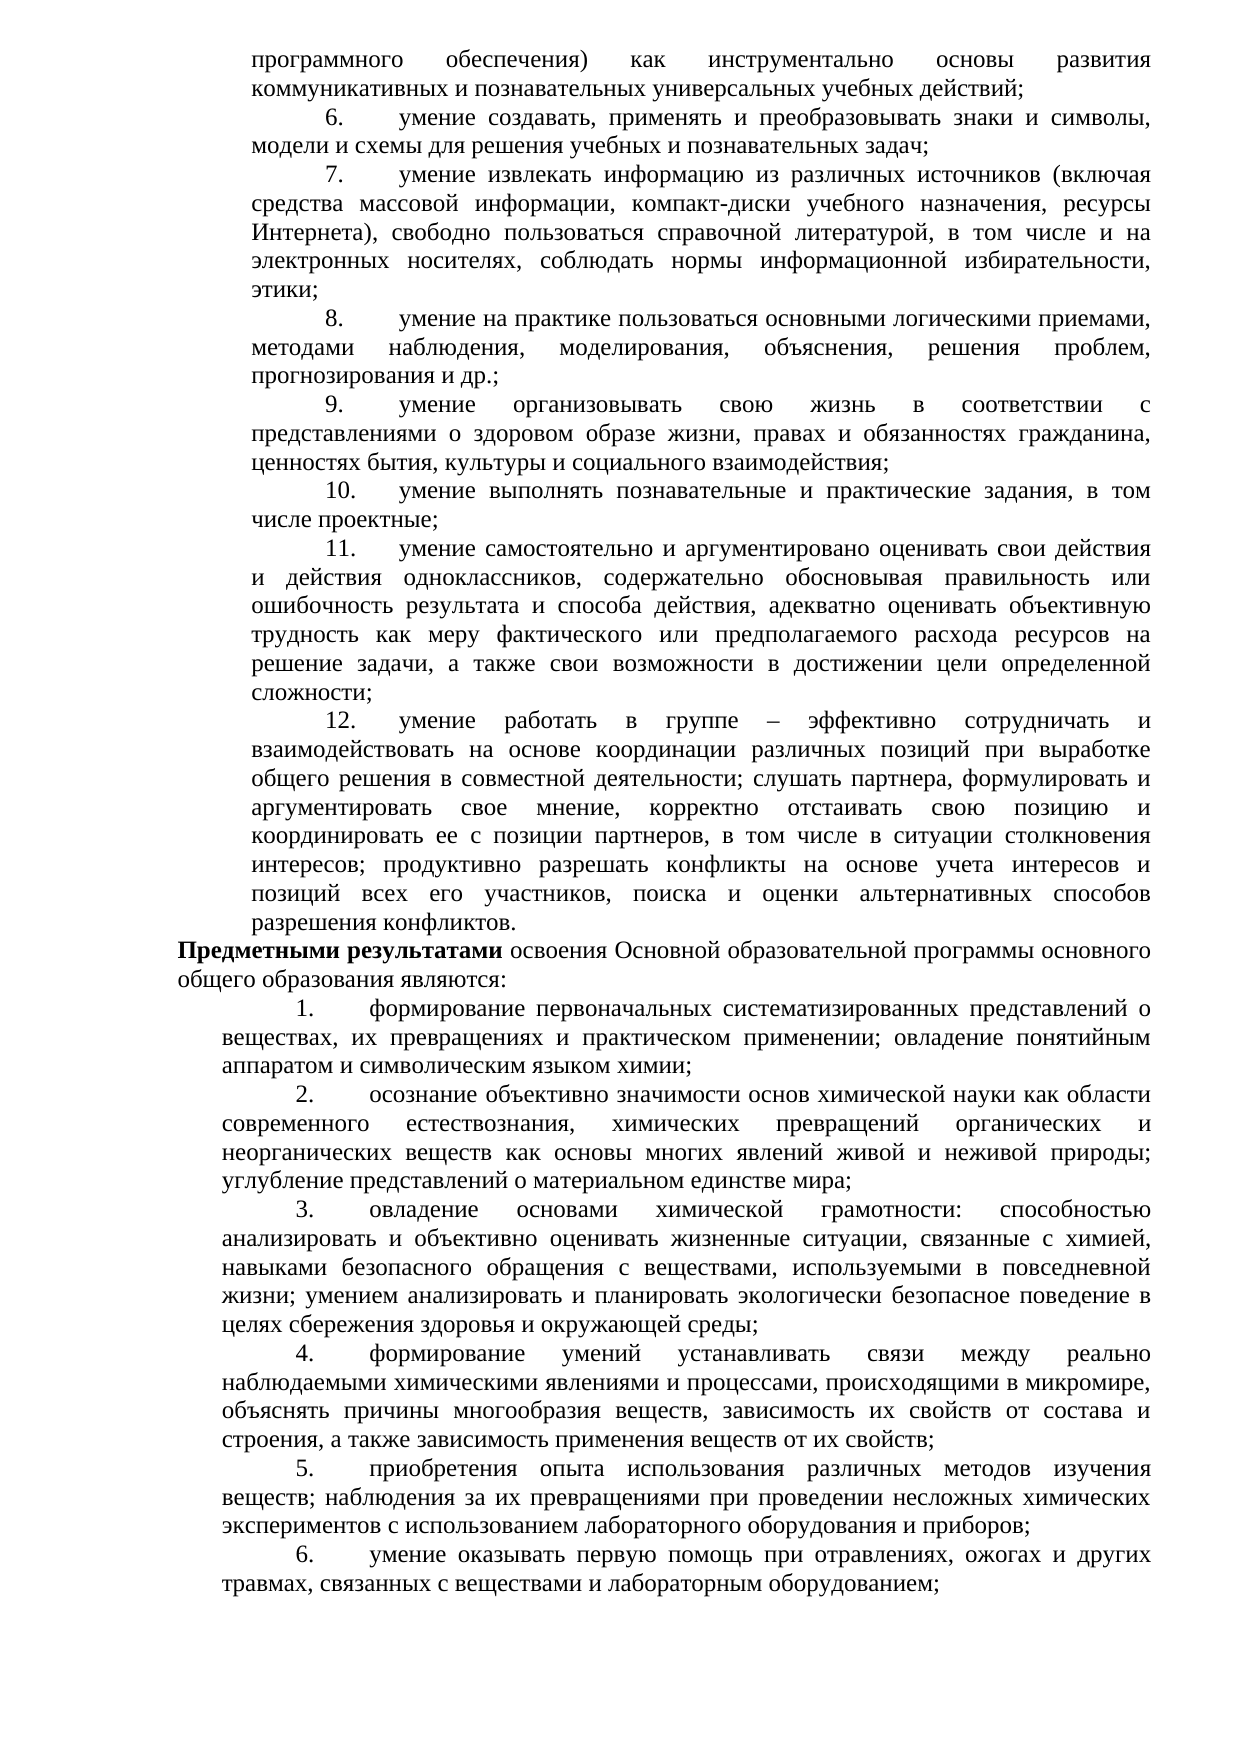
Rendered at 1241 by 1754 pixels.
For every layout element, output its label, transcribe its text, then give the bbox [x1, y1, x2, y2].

list умение извлекать информацию из различных источников (включая средства массовой информации, компакт-диски учебного назначения, ресурсы Интернета), свободно пользоваться справочной литературой, в том числе и на электронных носителях, соблюдать нормы информационной избирательности, этики; [251, 159, 1152, 303]
list умение оказывать первую помощь при отравлениях, ожогах и других травмах, связанных с веществами и лабораторным оборудованием; [222, 1539, 1152, 1597]
list умение работать в группе – эффективно сотрудничать и взаимодействовать на основе координации различных позиций при выработке общего решения в совместной деятельности; слушать партнера, формулировать и аргументировать свое мнение, корректно отстаивать свою позицию и координировать ее с позиции партнеров, в том числе в ситуации столкновения интересов; продуктивно разрешать конфликты на основе учета интересов и позиций всех его участников, поиска и оценки альтернативных способов разрешения конфликтов. [251, 706, 1152, 936]
list умение организовывать свою жизнь в соответствии с представлениями о здоровом образе жизни, правах и обязанностях гражданина, ценностях бытия, культуры и социального взаимодействия; [251, 389, 1152, 476]
list умение создавать, применять и преобразовывать знаки и символы, модели и схемы для решения учебных и познавательных задач; [251, 102, 1152, 159]
list умение выполнять познавательные и практические задания, в том числе проектные; [251, 476, 1152, 533]
list формирование умений устанавливать связи между реально наблюдаемыми химическими явлениями и процессами, происходящими в микромире, объяснять причины многообразия веществ, зависимость их свойств от состава и строения, а также зависимость применения веществ от их свойств; [222, 1338, 1152, 1453]
text Предметными результатами освоения Основной образовательной программы основного общего образования являются: [177, 936, 1152, 993]
list программного обеспечения) как инструментально основы развития коммуникативных и познавательных универсальных учебных действий; [251, 44, 1152, 102]
list осознание объективно значимости основ химической науки как области современного естествознания, химических превращений органических и неорганических веществ как основы многих явлений живой и неживой природы; углубление представлений о материальном единстве мира; [222, 1079, 1152, 1194]
list умение на практике пользоваться основными логическими приемами, методами наблюдения, моделирования, объяснения, решения проблем, прогнозирования и др.; [251, 303, 1152, 389]
list формирование первоначальных систематизированных представлений о веществах, их превращениях и практическом применении; овладение понятийным аппаратом и символическим языком химии; [222, 993, 1152, 1079]
list приобретения опыта использования различных методов изучения веществ; наблюдения за их превращениями при проведении несложных химических экспериментов с использованием лабораторного оборудования и приборов; [222, 1453, 1152, 1539]
list овладение основами химической грамотности: способностью анализировать и объективно оценивать жизненные ситуации, связанные с химией, навыками безопасного обращения с веществами, используемыми в повседневной жизни; умением анализировать и планировать экологически безопасное поведение в целях сбережения здоровья и окружающей среды; [222, 1194, 1152, 1338]
list умение самостоятельно и аргументировано оценивать свои действия и действия одноклассников, содержательно обосновывая правильность или ошибочность результата и способа действия, адекватно оценивать объективную трудность как меру фактического или предполагаемого расхода ресурсов на решение задачи, а также свои возможности в достижении цели определенной сложности; [251, 533, 1152, 706]
